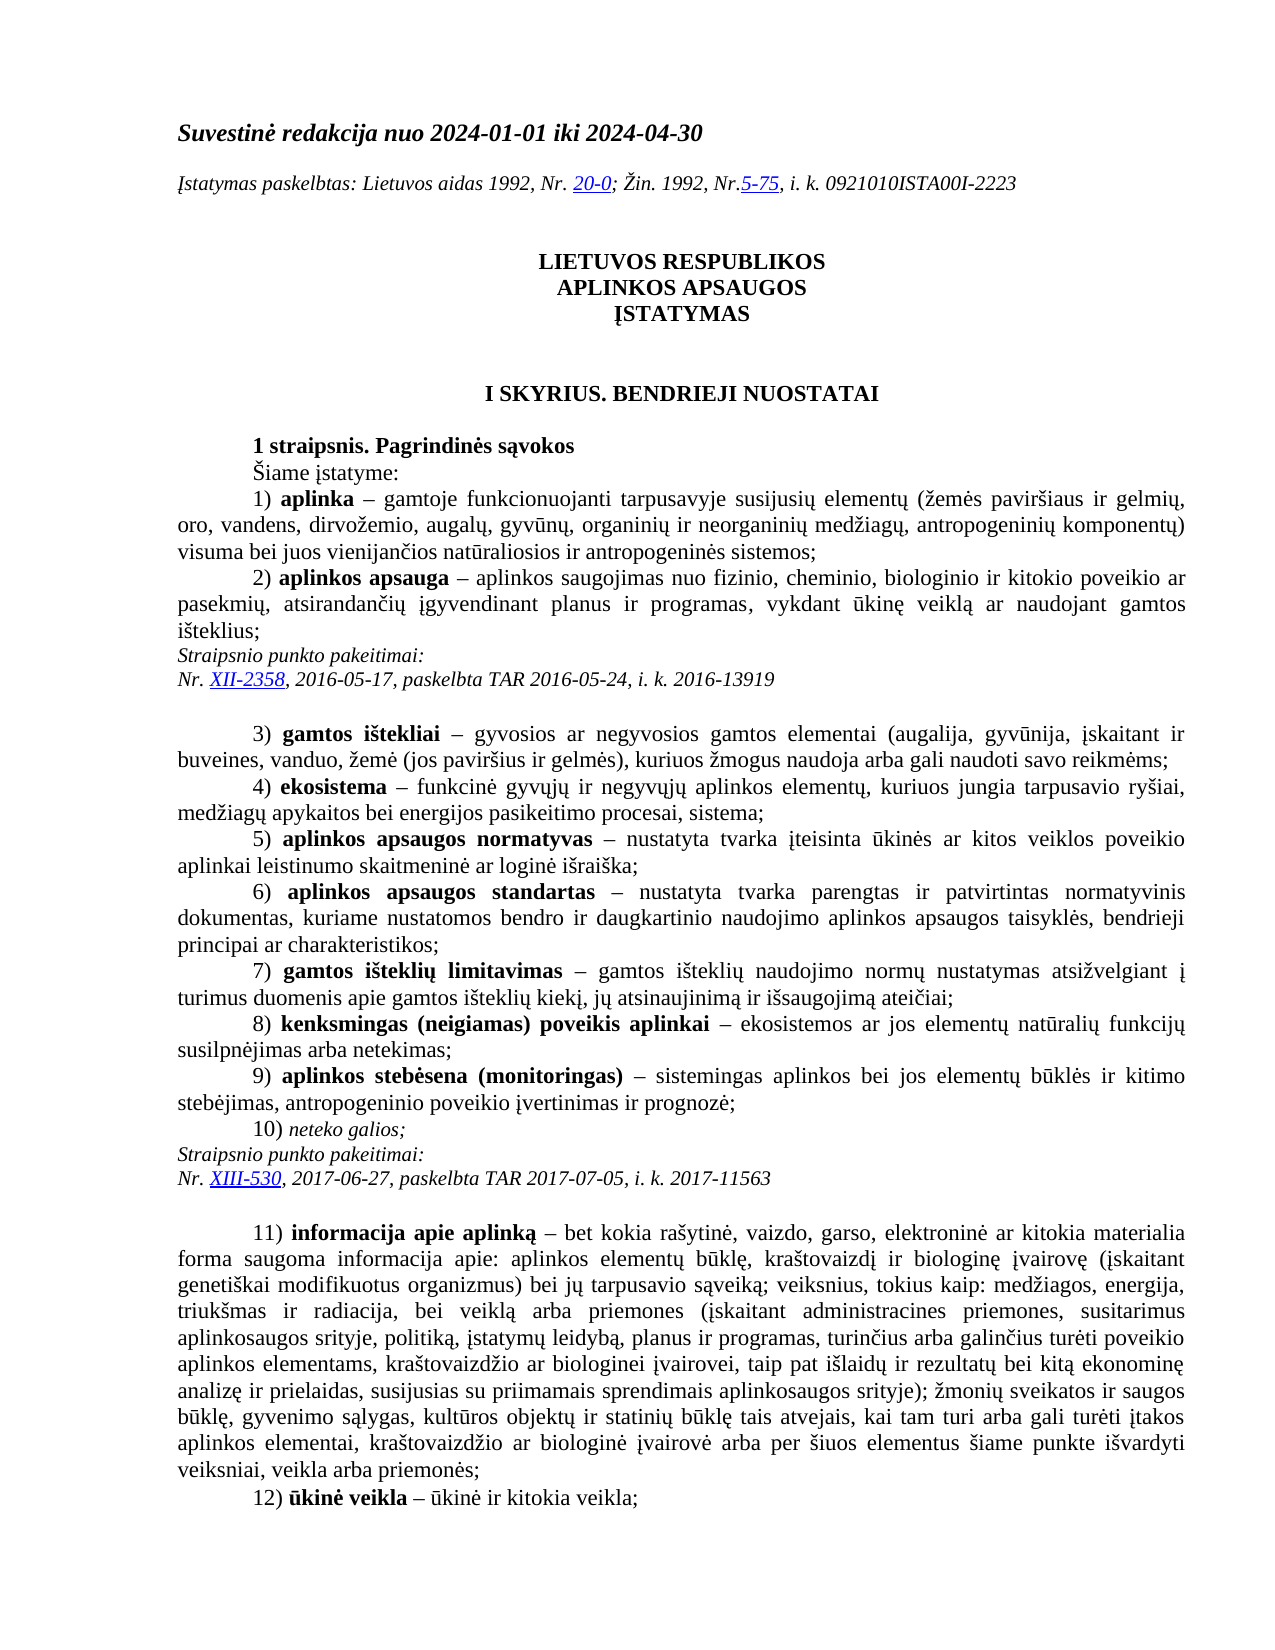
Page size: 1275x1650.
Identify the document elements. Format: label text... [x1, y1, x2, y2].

subtitle I SKYRIUS. BENDRIEJI NUOSTATAI [177, 379, 1186, 406]
text Nr. XII-2358, 2016-05-17, paskelbta TAR 2016-05-24, i. k. 2016-13919 [177, 667, 1186, 691]
text 8) kenksmingas (neigiamas) poveikis aplinkai – ekosistemos ar jos elementų natūralių funkcijų susilpnėjimas arba netekimas; [177, 1010, 1186, 1063]
text LIETUVOS RESPUBLIKOS APLINKOS APSAUGOS ĮSTATYMAS [177, 248, 1186, 327]
text Įstatymas paskelbtas: Lietuvos aidas 1992, Nr. 20-0; Žin. 1992, Nr.5-75, i. k. 0921010ISTA00I-2223 [177, 171, 1186, 195]
text 1) aplinka – gamtoje funkcionuojanti tarpusavyje susijusių elementų (žemės paviršiaus ir gelmių, oro, vandens, dirvožemio, augalų, gyvūnų, organinių ir neorganinių medžiagų, antropogeninių komponentų) visuma bei juos vienijančios natūraliosios ir antropogeninės sistemos; [177, 485, 1186, 564]
text 7) gamtos išteklių limitavimas – gamtos išteklių naudojimo normų nustatymas atsižvelgiant į turimus duomenis apie gamtos išteklių kiekį, jų atsinaujinimą ir išsaugojimą ateičiai; [177, 957, 1186, 1010]
text Suvestinė redakcija nuo 2024-01-01 iki 2024-04-30 [177, 118, 1186, 147]
text 9) aplinkos stebėsena (monitoringas) – sistemingas aplinkos bei jos elementų būklės ir kitimo stebėjimas, antropogeninio poveikio įvertinimas ir prognozė; [177, 1063, 1186, 1115]
text Šiame įstatyme: [177, 459, 1186, 485]
text 1 straipsnis. Pagrindinės sąvokos [177, 432, 1186, 459]
text 10) neteko galios; [177, 1115, 1186, 1142]
text 3) gamtos ištekliai – gyvosios ar negyvosios gamtos elementai (augalija, gyvūnija, įskaitant ir buveines, vanduo, žemė (jos paviršius ir gelmės), kuriuos žmogus naudoja arba gali naudoti savo reikmėms; [177, 720, 1186, 773]
text 6) aplinkos apsaugos standartas – nustatyta tvarka parengtas ir patvirtintas normatyvinis dokumentas, kuriame nustatomos bendro ir daugkartinio naudojimo aplinkos apsaugos taisyklės, bendrieji principai ar charakteristikos; [177, 878, 1186, 957]
text 4) ekosistema – funkcinė gyvųjų ir negyvųjų aplinkos elementų, kuriuos jungia tarpusavio ryšiai, medžiagų apykaitos bei energijos pasikeitimo procesai, sistema; [177, 773, 1186, 825]
text Straipsnio punkto pakeitimai: [177, 1142, 1186, 1166]
text Nr. XIII-530, 2017-06-27, paskelbta TAR 2017-07-05, i. k. 2017-11563 [177, 1166, 1186, 1190]
text Straipsnio punkto pakeitimai: [177, 643, 1186, 667]
text 11) informacija apie aplinką – bet kokia rašytinė, vaizdo, garso, elektroninė ar kitokia materialia forma saugoma informacija apie: aplinkos elementų būklę, kraštovaizdį ir biologinę įvairovę (įskaitant genetiškai modifikuotus organizmus) bei jų tarpusavio sąveiką; veiksnius, tokius kaip: medžiagos, energija, triukšmas ir radiacija, bei veiklą arba priemones (įskaitant administracines priemones, susitarimus aplinkosaugos srityje, politiką, įstatymų leidybą, planus ir programas, turinčius arba galinčius turėti poveikio aplinkos elementams, kraštovaizdžio ar biologinei įvairovei, taip pat išlaidų ir rezultatų bei kitą ekonominę analizę ir prielaidas, susijusias su priimamais sprendimais aplinkosaugos srityje); žmonių sveikatos ir saugos būklę, gyvenimo sąlygas, kultūros objektų ir statinių būklę tais atvejais, kai tam turi arba gali turėti įtakos aplinkos elementai, kraštovaizdžio ar biologinė įvairovė arba per šiuos elementus šiame punkte išvardyti veiksniai, veikla arba priemonės; [177, 1218, 1186, 1482]
text 5) aplinkos apsaugos normatyvas – nustatyta tvarka įteisinta ūkinės ar kitos veiklos poveikio aplinkai leistinumo skaitmeninė ar loginė išraiška; [177, 825, 1186, 878]
text 2) aplinkos apsauga – aplinkos saugojimas nuo fizinio, cheminio, biologinio ir kitokio poveikio ar pasekmių, atsirandančių įgyvendinant planus ir programas, vykdant ūkinę veiklą ar naudojant gamtos išteklius; [177, 564, 1186, 643]
text 12) ūkinė veikla – ūkinė ir kitokia veikla; [177, 1482, 1186, 1511]
